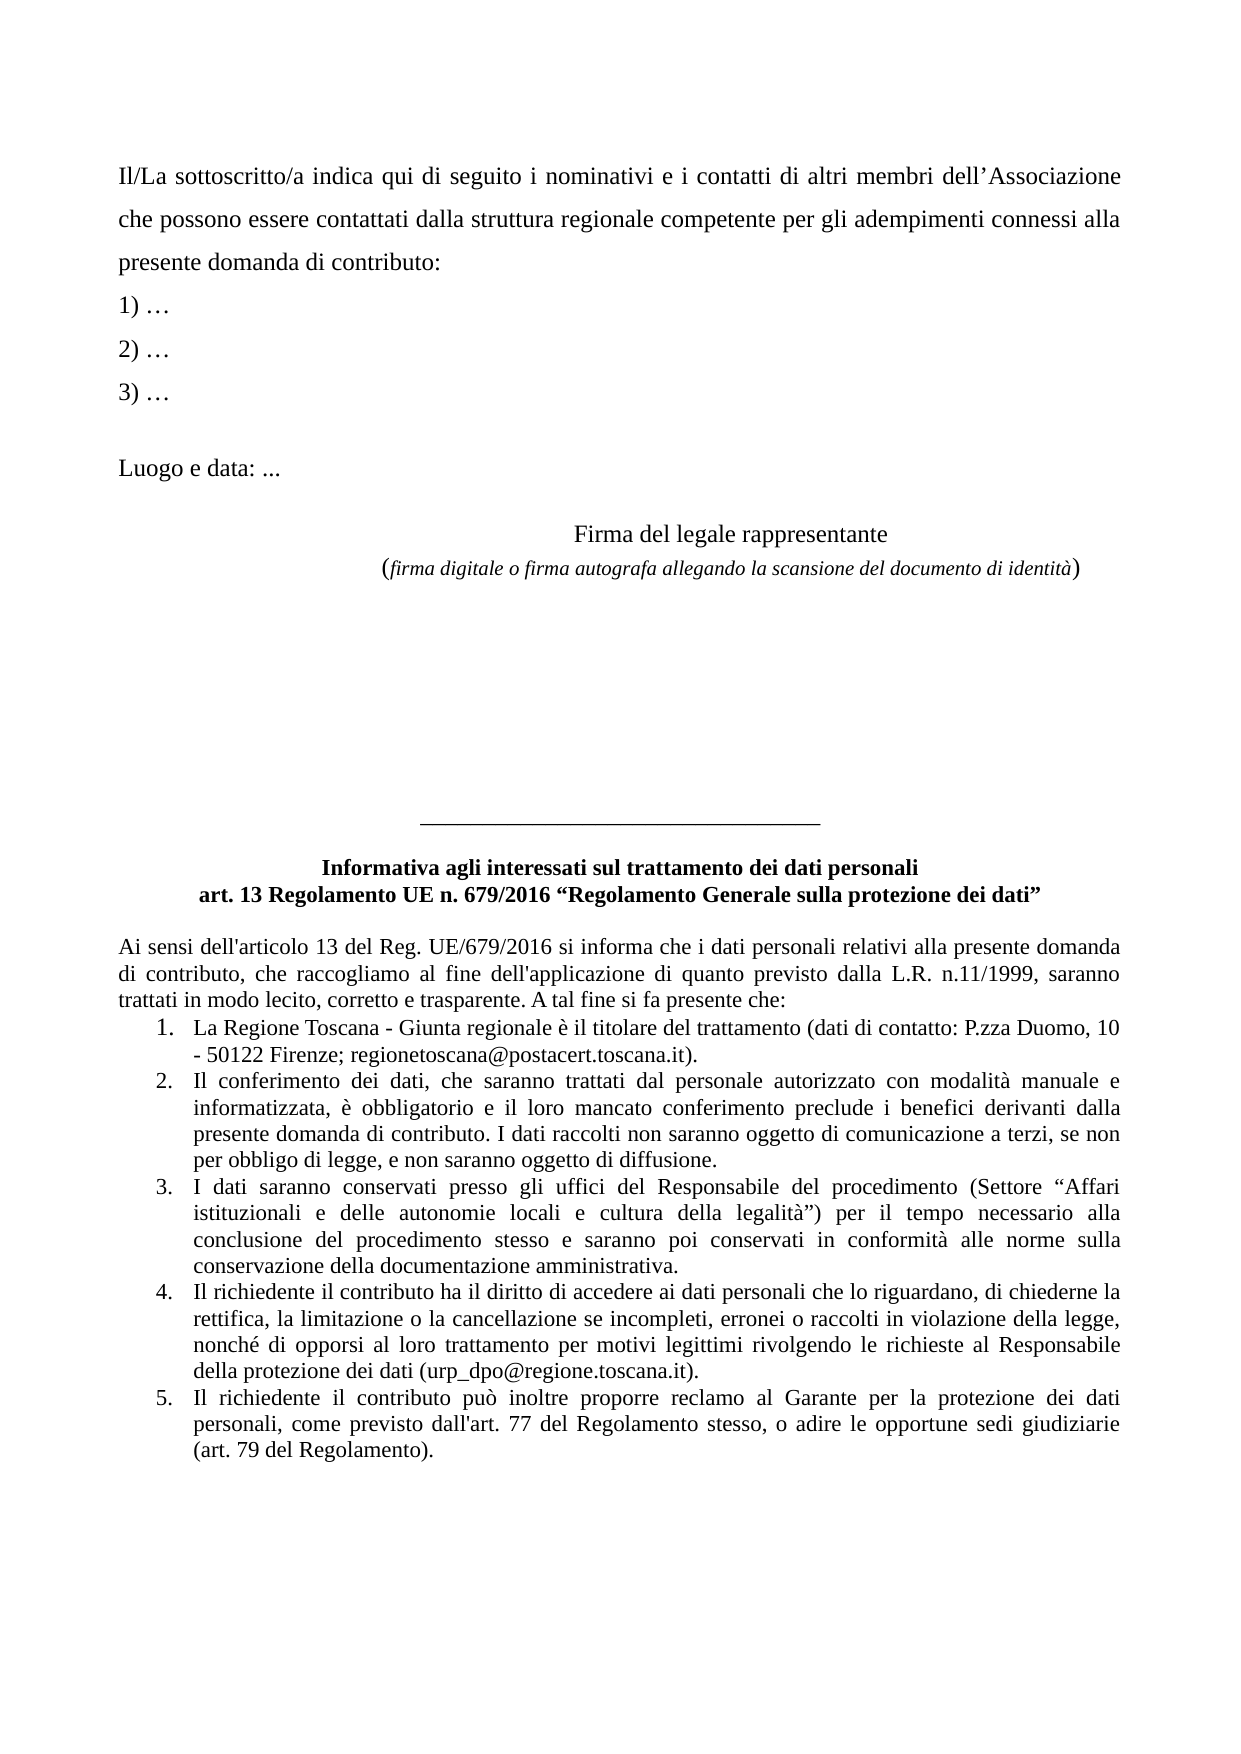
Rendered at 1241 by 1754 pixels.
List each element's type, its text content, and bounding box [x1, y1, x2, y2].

list Il richiedente il contributo ha il diritto di accedere ai dati personali che lo riguardano, di chiederne la rettifica, la limitazione o la cancellazione se incompleti, erronei o raccolti in violazione della legge, nonché di opporsi al loro trattamento per motivi legittimi rivolgendo le richieste al Responsabile della protezione dei dati (urp_dpo@regione.toscana.it). [156, 1278, 1122, 1384]
text ________________________________ [118, 799, 1122, 828]
text 1) … [118, 291, 1122, 319]
text 3) … [118, 377, 1122, 406]
text Luogo e data: ... [118, 453, 1122, 482]
text Informativa agli interessati sul trattamento dei dati personali [118, 854, 1122, 881]
text Il/La sottoscritto/a indica qui di seguito i nominativi e i contatti di altri membri dell’Associazione che possono essere contattati dalla struttura regionale competente per gli adempimenti connessi alla presente domanda di contributo: [118, 161, 1122, 276]
list Il conferimento dei dati, che saranno trattati dal personale autorizzato con modalità manuale e informatizzata, è obbligatorio e il loro mancato conferimento preclude i benefici derivanti dalla presente domanda di contributo. I dati raccolti non saranno oggetto di comunicazione a terzi, se non per obbligo di legge, e non saranno oggetto di diffusione. [156, 1067, 1122, 1173]
text art. 13 Regolamento UE n. 679/2016 “Regolamento Generale sulla protezione dei dati” [118, 881, 1122, 907]
list La Regione Toscana - Giunta regionale è il titolare del trattamento (dati di contatto: P.zza Duomo, 10 - 50122 Firenze; regionetoscana@postacert.toscana.it). [156, 1012, 1122, 1067]
text Firma del legale rappresentante [339, 519, 1122, 548]
text 2) … [118, 334, 1122, 362]
text (firma digitale o firma autografa allegando la scansione del documento di identità) [339, 552, 1122, 581]
list Il richiedente il contributo può inoltre proporre reclamo al Garante per la protezione dei dati personali, come previsto dall'art. 77 del Regolamento stesso, o adire le opportune sedi giudiziarie (art. 79 del Regolamento). [156, 1384, 1122, 1463]
list I dati saranno conservati presso gli uffici del Responsabile del procedimento (Settore “Affari istituzionali e delle autonomie locali e cultura della legalità”) per il tempo necessario alla conclusione del procedimento stesso e saranno poi conservati in conformità alle norme sulla conservazione della documentazione amministrativa. [156, 1173, 1122, 1278]
text Ai sensi dell'articolo 13 del Reg. UE/679/2016 si informa che i dati personali relativi alla presente domanda di contributo, che raccogliamo al fine dell'applicazione di quanto previsto dalla L.R. n.11/1999, saranno trattati in modo lecito, corretto e trasparente. A tal fine si fa presente che: [118, 933, 1122, 1012]
